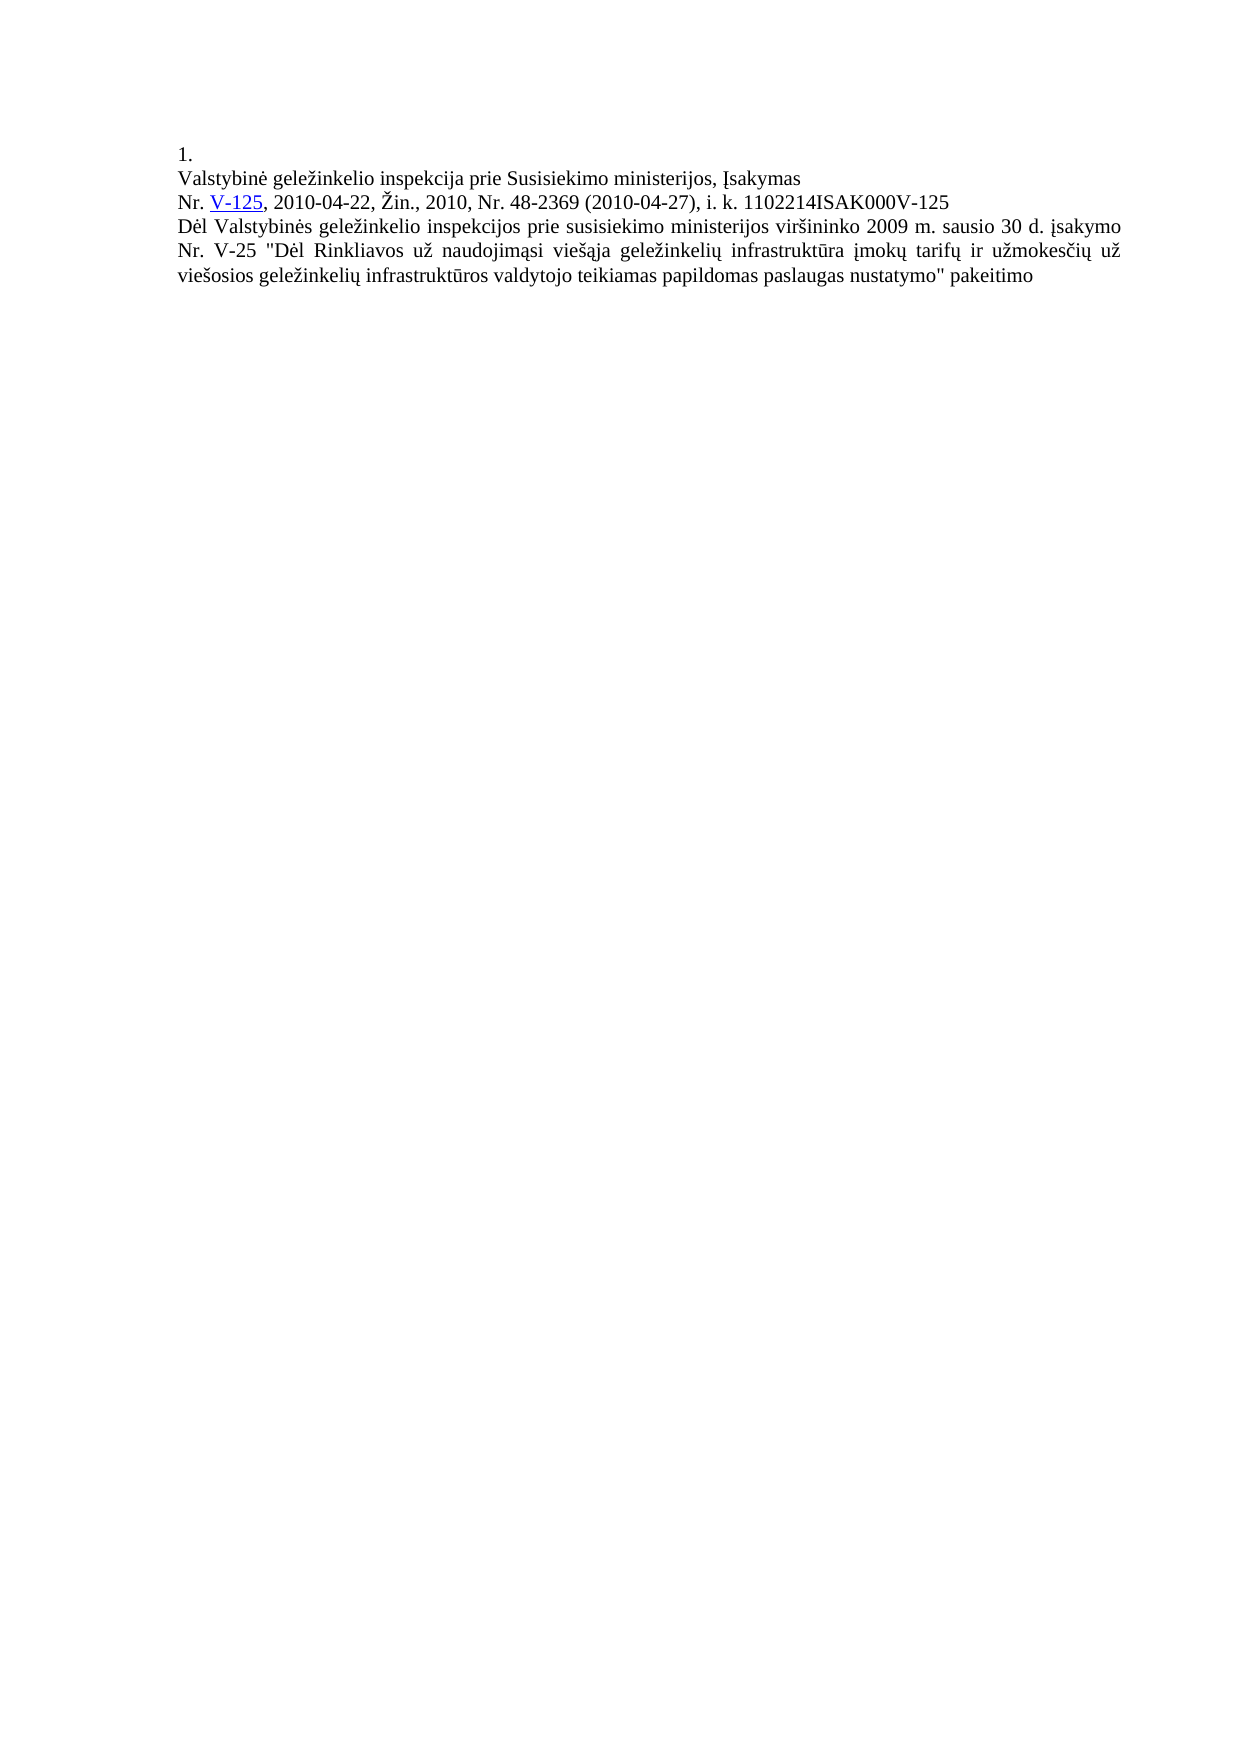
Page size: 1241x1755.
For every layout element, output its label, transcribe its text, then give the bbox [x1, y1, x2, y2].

text Valstybinė geležinkelio inspekcija prie Susisiekimo ministerijos, Įsakymas [177, 166, 1122, 190]
text 1. [177, 142, 1122, 166]
text Dėl Valstybinės geležinkelio inspekcijos prie susisiekimo ministerijos viršininko 2009 m. sausio 30 d. įsakymo Nr. V-25 "Dėl Rinkliavos už naudojimąsi viešąja geležinkelių infrastruktūra įmokų tarifų ir užmokesčių už viešosios geležinkelių infrastruktūros valdytojo teikiamas papildomas paslaugas nustatymo" pakeitimo [177, 214, 1122, 287]
text Nr. V-125, 2010-04-22, Žin., 2010, Nr. 48-2369 (2010-04-27), i. k. 1102214ISAK000V-125 [177, 190, 1122, 214]
